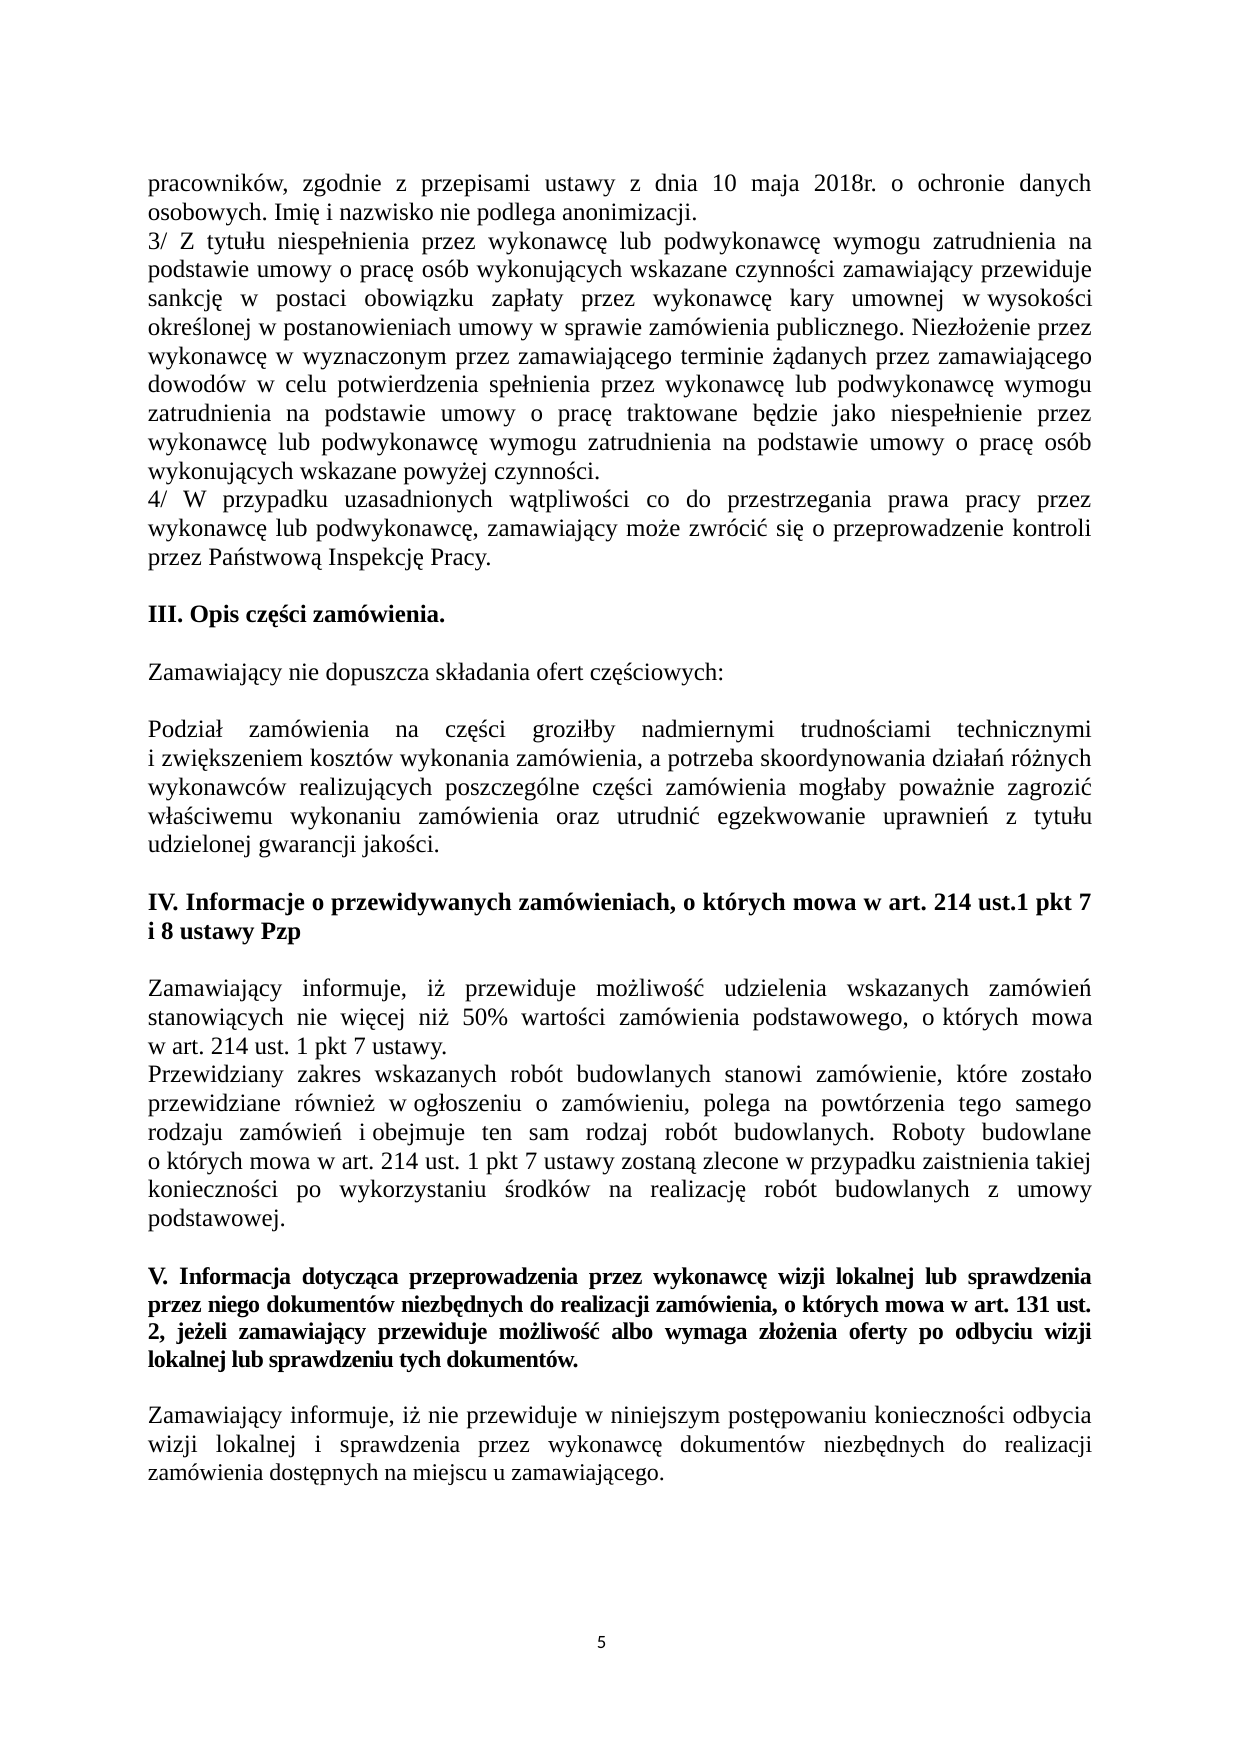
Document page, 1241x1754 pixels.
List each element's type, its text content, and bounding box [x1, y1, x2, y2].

text IV. Informacje o przewidywanych zamówieniach, o których mowa w art. 214 ust.1 pkt 7 i 8 ustawy Pzp [148, 887, 1093, 944]
text 4/ W przypadku uzasadnionych wątpliwości co do przestrzegania prawa pracy przez wykonawcę lub podwykonawcę, zamawiający może zwrócić się o przeprowadzenie kontroli przez Państwową Inspekcję Pracy. [148, 484, 1093, 571]
text Zamawiający informuje, iż nie przewiduje w niniejszym postępowaniu konieczności odbycia wizji lokalnej i sprawdzenia przez wykonawcę dokumentów niezbędnych do realizacji zamówienia dostępnych na miejscu u zamawiającego. [148, 1400, 1093, 1485]
text Zamawiający informuje, iż przewiduje możliwość udzielenia wskazanych zamówień stanowiących nie więcej niż 50% wartości zamówienia podstawowego, o których mowa w art. 214 ust. 1 pkt 7 ustawy. [148, 973, 1093, 1059]
text pracowników, zgodnie z przepisami ustawy z dnia 10 maja 2018r. o ochronie danych osobowych. Imię i nazwisko nie podlega anonimizacji. [148, 168, 1093, 226]
text V. Informacja dotycząca przeprowadzenia przez wykonawcę wizji lokalnej lub sprawdzenia przez niego dokumentów niezbędnych do realizacji zamówienia, o których mowa w art. 131 ust. 2, jeżeli zamawiający przewiduje możliwość albo wymaga złożenia oferty po odbyciu wizji lokalnej lub sprawdzeniu tych dokumentów. [148, 1261, 1093, 1372]
text Zamawiający nie dopuszcza składania ofert częściowych: [148, 657, 1093, 686]
text 3/ Z tytułu niespełnienia przez wykonawcę lub podwykonawcę wymogu zatrudnienia na podstawie umowy o pracę osób wykonujących wskazane czynności zamawiający przewiduje sankcję w postaci obowiązku zapłaty przez wykonawcę kary umownej w wysokości określonej w postanowieniach umowy w sprawie zamówienia publicznego. Niezłożenie przez wykonawcę w wyznaczonym przez zamawiającego terminie żądanych przez zamawiającego dowodów w celu potwierdzenia spełnienia przez wykonawcę lub podwykonawcę wymogu zatrudnienia na podstawie umowy o pracę traktowane będzie jako niespełnienie przez wykonawcę lub podwykonawcę wymogu zatrudnienia na podstawie umowy o pracę osób wykonujących wskazane powyżej czynności. [148, 226, 1093, 484]
text III. Opis części zamówienia. [148, 599, 1093, 628]
text Przewidziany zakres wskazanych robót budowlanych stanowi zamówienie, które zostało przewidziane również w ogłoszeniu o zamówieniu, polega na powtórzenia tego samego rodzaju zamówień i obejmuje ten sam rodzaj robót budowlanych. Roboty budowlane o których mowa w art. 214 ust. 1 pkt 7 ustawy zostaną zlecone w przypadku zaistnienia takiej konieczności po wykorzystaniu środków na realizację robót budowlanych z umowy podstawowej. [148, 1059, 1093, 1232]
text Podział zamówienia na części groziłby nadmiernymi trudnościami technicznymi i zwiększeniem kosztów wykonania zamówienia, a potrzeba skoordynowania działań różnych wykonawców realizujących poszczególne części zamówienia mogłaby poważnie zagrozić właściwemu wykonaniu zamówienia oraz utrudnić egzekwowanie uprawnień z tytułu udzielonej gwarancji jakości. [148, 714, 1093, 858]
